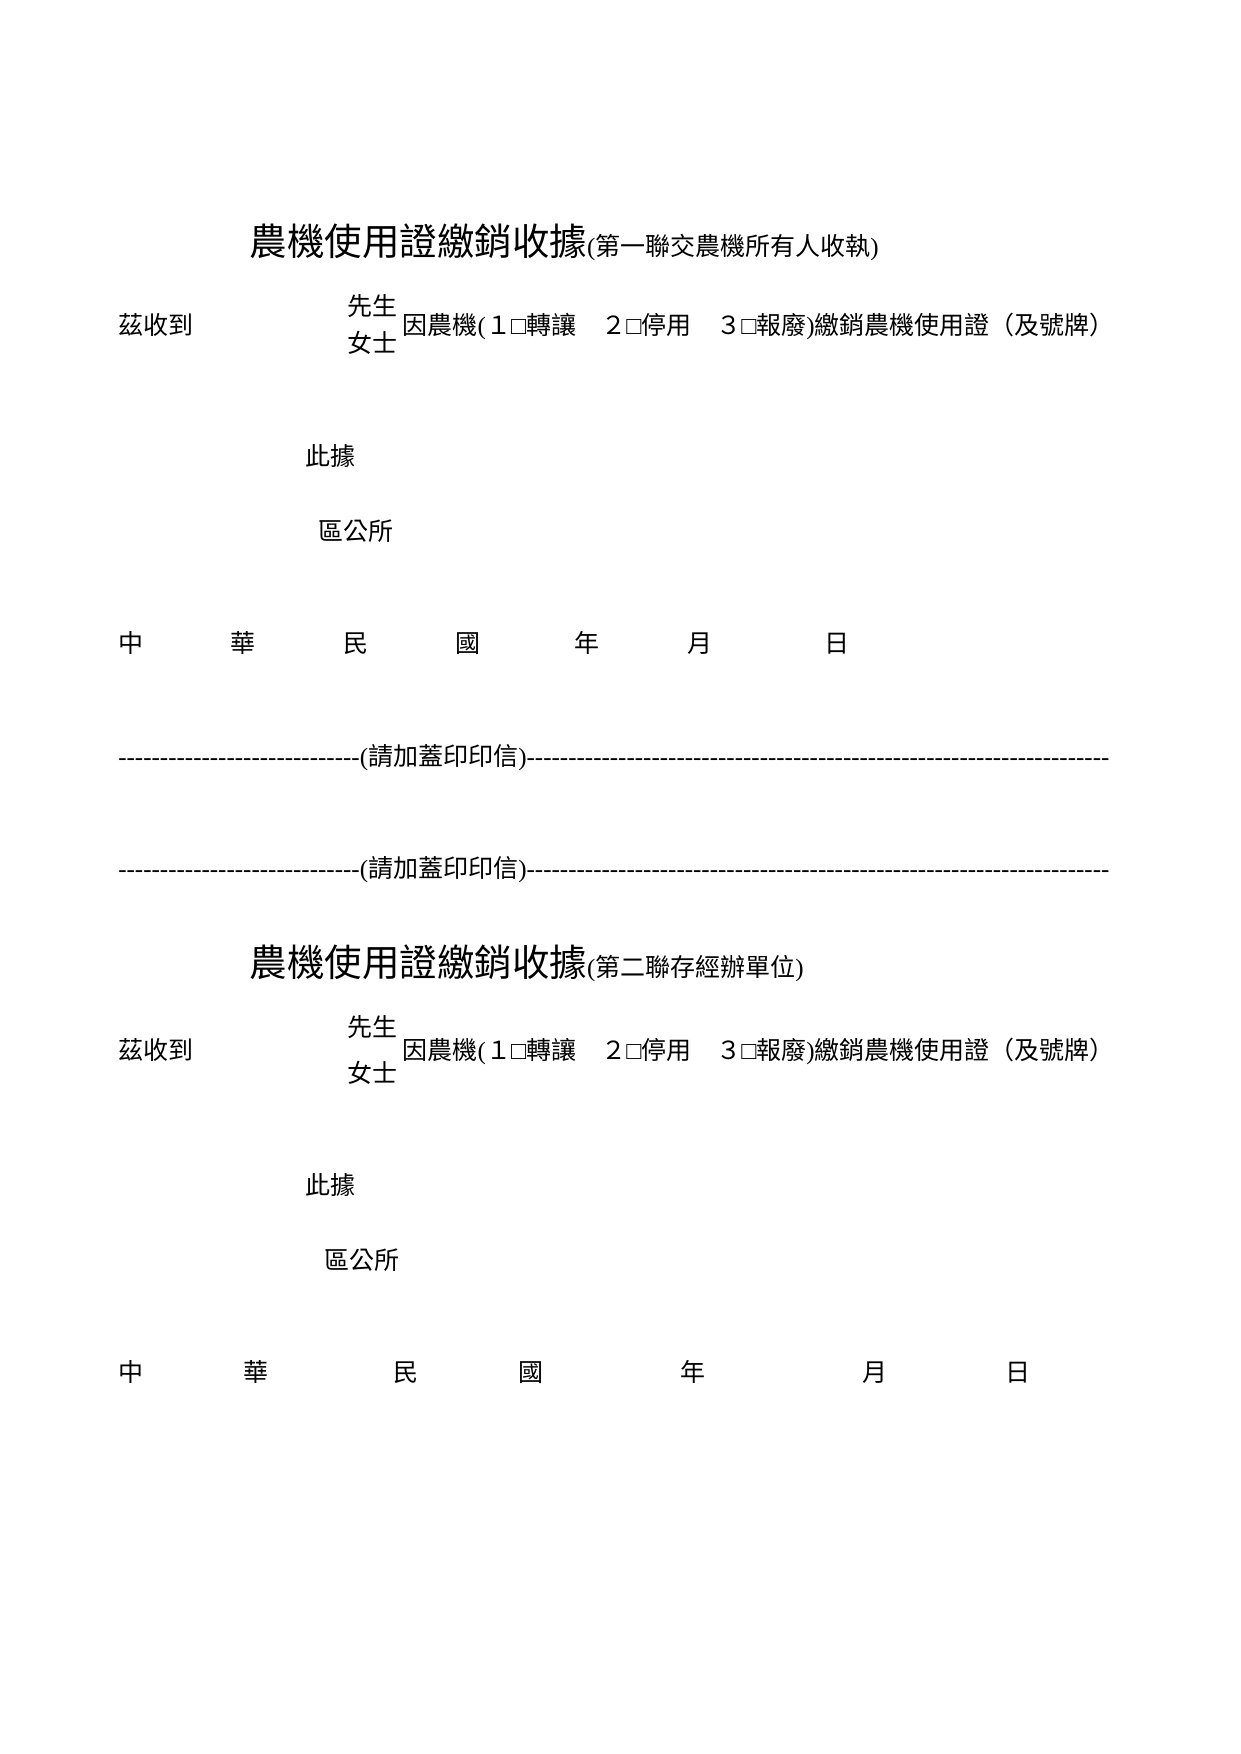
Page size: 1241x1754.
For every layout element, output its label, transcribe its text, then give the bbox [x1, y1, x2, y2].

table_header 先生 [212, 277, 399, 323]
table_header 茲收到 [115, 998, 212, 1089]
table_cell 女士 [212, 1044, 399, 1089]
text 區公所 [118, 510, 1122, 548]
text 區公所 [118, 1239, 1122, 1277]
text -----------------------------(請加蓋印印信)---------------------------------------------------------------------- [118, 848, 1122, 885]
table_header 因農機(１□轉讓 ２□停用 ３□報廢)繳銷農機使用證（及號牌） [400, 277, 1125, 360]
text -----------------------------(請加蓋印印信)---------------------------------------------------------------------- [118, 735, 1122, 773]
table_cell 女士 [212, 323, 399, 360]
text 農機使用證繳銷收據(第二聯存經辦單位) [118, 923, 1122, 998]
text 中 華 民 國 年 月 日 [118, 1352, 1122, 1389]
text 此據 [118, 1164, 1122, 1202]
text 此據 [118, 435, 1122, 473]
table_header 先生 [212, 998, 399, 1044]
table_header 因農機(１□轉讓 ２□停用 ３□報廢)繳銷農機使用證（及號牌） [400, 998, 1125, 1089]
text 中 華 民 國 年 月 日 [118, 623, 1122, 660]
text 農機使用證繳銷收據(第一聯交農機所有人收執) [118, 202, 1122, 277]
table_header 茲收到 [115, 277, 212, 360]
